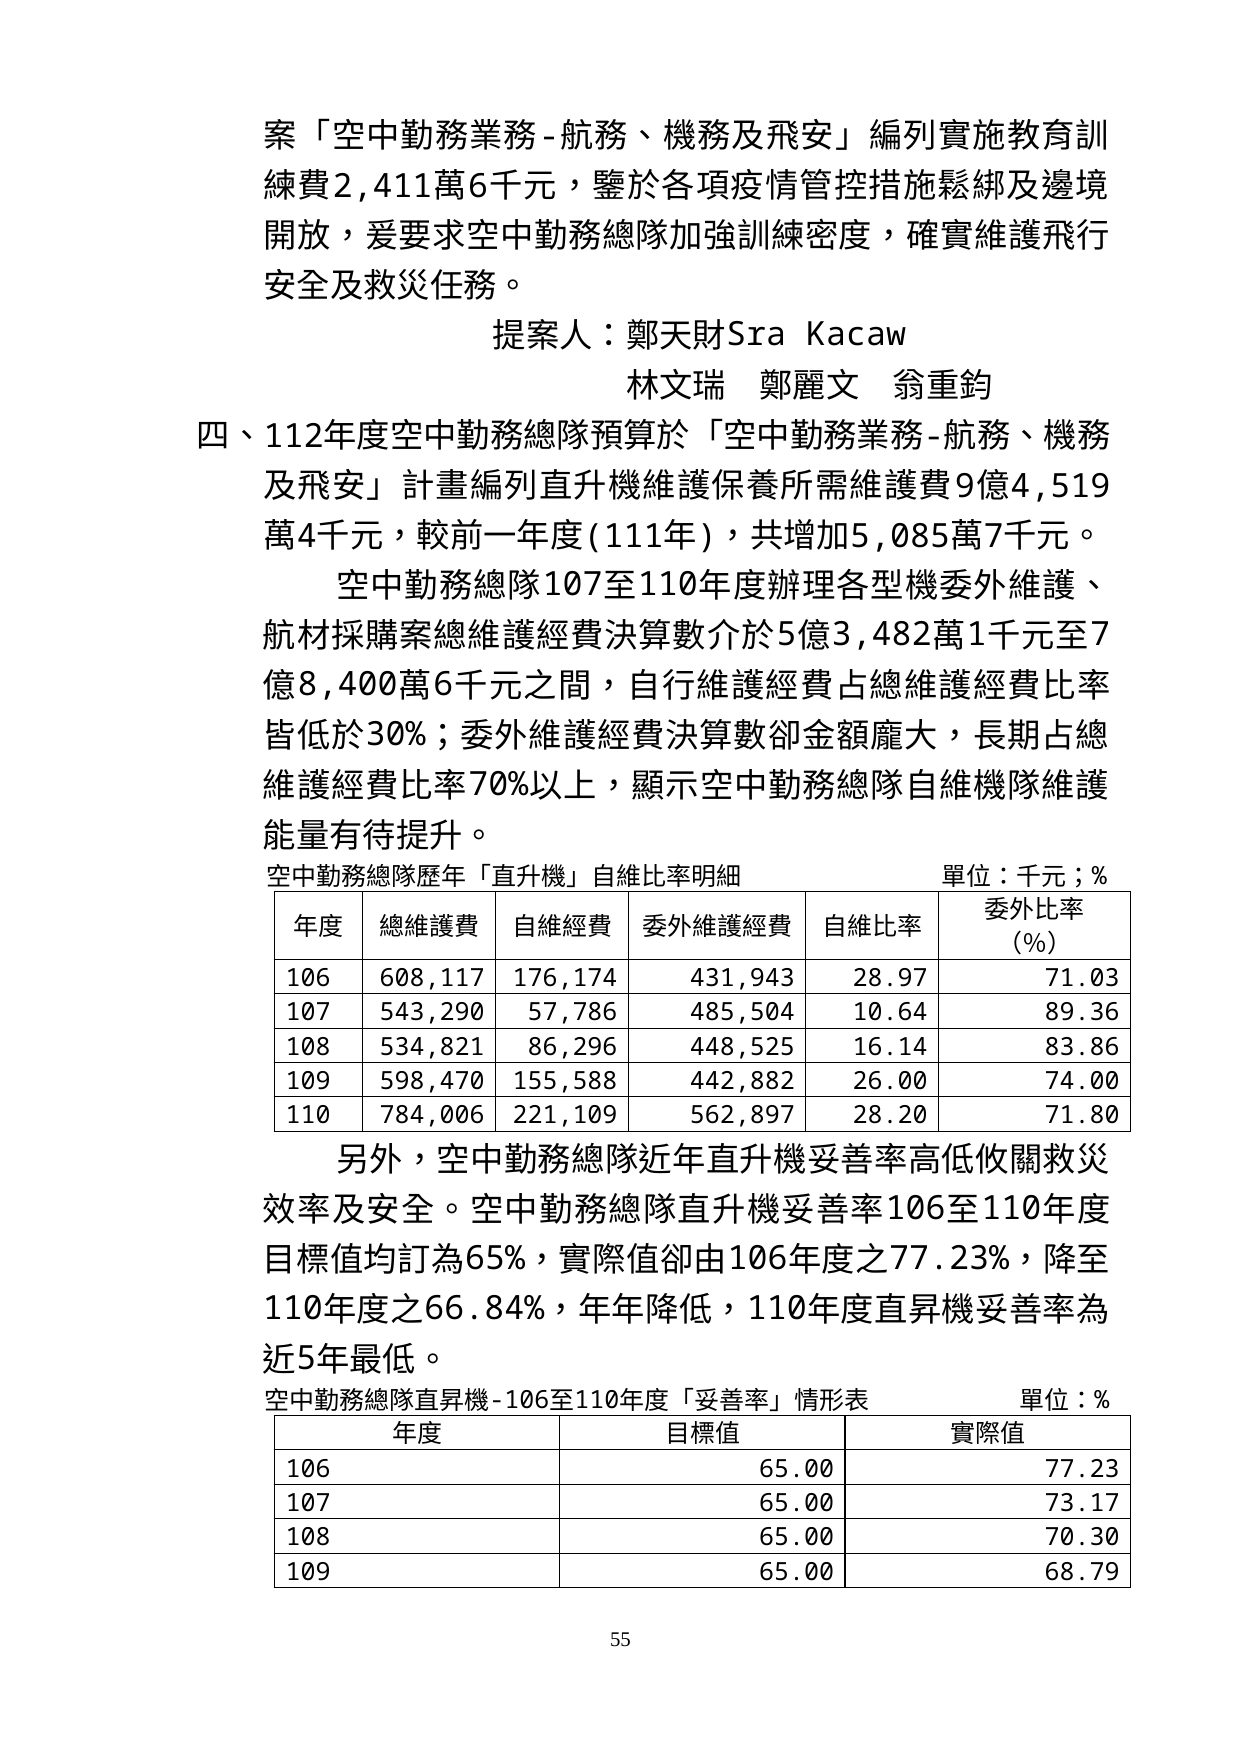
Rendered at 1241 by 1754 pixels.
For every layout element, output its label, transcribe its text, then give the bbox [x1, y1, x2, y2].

table_header 總維護費 [363, 892, 495, 959]
table_cell 86,296 [496, 1029, 628, 1062]
table_cell 65.00 [560, 1450, 844, 1484]
table_cell 534,821 [363, 1029, 495, 1062]
table_cell 68.79 [846, 1554, 1130, 1587]
table_cell 176,174 [496, 960, 628, 993]
table_cell 784,006 [363, 1097, 495, 1131]
table_cell 431,943 [629, 960, 805, 993]
table_cell 71.80 [939, 1097, 1130, 1131]
table_header 年度 [275, 1416, 559, 1449]
table_header 實際值 [846, 1416, 1130, 1449]
table_header 目標值 [560, 1416, 844, 1449]
table_cell 71.03 [939, 960, 1130, 993]
table_cell 57,786 [496, 994, 628, 1027]
table_header 年度 [275, 892, 362, 959]
table_cell 73.17 [846, 1485, 1130, 1518]
text 提案人：鄭天財Sra Kacaw [192, 308, 1110, 358]
table_cell 77.23 [846, 1450, 1130, 1484]
table_cell 221,109 [496, 1097, 628, 1131]
table_cell 110 [275, 1097, 362, 1131]
table_header 自維比率 [806, 892, 938, 959]
table_cell 106 [275, 1450, 559, 1484]
text 空中勤務總隊歷年「直升機」自維比率明細 單位：千元；% [263, 858, 1110, 891]
text 四、112年度空中勤務總隊預算於「空中勤務業務-航務、機務及飛安」計畫編列直升機維護保養所需維護費9億4,519萬4千元，較前一年度(111年)，共增加5,085萬7千元。 [130, 408, 1110, 558]
table_cell 562,897 [629, 1097, 805, 1131]
table_header 委外維護經費 [629, 892, 805, 959]
table_cell 74.00 [939, 1063, 1130, 1096]
text 另外，空中勤務總隊近年直升機妥善率高低攸關救災效率及安全。空中勤務總隊直升機妥善率106至110年度目標值均訂為65%，實際值卻由106年度之77.23%，降至110年度之66.84%，年年降低，110年度直昇機妥善率為近5年最低。 [263, 1132, 1110, 1382]
table_cell 83.86 [939, 1029, 1130, 1062]
table_cell 109 [275, 1554, 559, 1587]
table_cell 107 [275, 994, 362, 1027]
table_cell 28.20 [806, 1097, 938, 1131]
table_header 委外比率（％） [939, 892, 1130, 959]
table_cell 16.14 [806, 1029, 938, 1062]
text 案「空中勤務業務-航務、機務及飛安」編列實施教育訓練費2,411萬6千元，鑒於各項疫情管控措施鬆綁及邊境開放，爰要求空中勤務總隊加強訓練密度，確實維護飛行安全及救災任務。 [130, 108, 1110, 308]
table_cell 65.00 [560, 1485, 844, 1518]
text 林文瑞 鄭麗文 翁重鈞 [192, 358, 1110, 408]
table_cell 108 [275, 1029, 362, 1062]
table_cell 28.97 [806, 960, 938, 993]
table_cell 108 [275, 1519, 559, 1552]
table_cell 106 [275, 960, 362, 993]
table_cell 107 [275, 1485, 559, 1518]
table_cell 89.36 [939, 994, 1130, 1027]
table_cell 155,588 [496, 1063, 628, 1096]
table_header 自維經費 [496, 892, 628, 959]
table_cell 448,525 [629, 1029, 805, 1062]
table_cell 10.64 [806, 994, 938, 1027]
table_cell 109 [275, 1063, 362, 1096]
table_cell 65.00 [560, 1554, 844, 1587]
table_cell 543,290 [363, 994, 495, 1027]
table_cell 598,470 [363, 1063, 495, 1096]
text 空中勤務總隊107至110年度辦理各型機委外維護、航材採購案總維護經費決算數介於5億3,482萬1千元至7億8,400萬6千元之間，自行維護經費占總維護經費比率皆低於30%；委外維護經費決算數卻金額龐大，長期占總維護經費比率70%以上，顯示空中勤務總隊自維機隊維護能量有待提升。 [263, 558, 1110, 858]
table_cell 608,117 [363, 960, 495, 993]
table_cell 65.00 [560, 1519, 844, 1552]
table_cell 70.30 [846, 1519, 1130, 1552]
table_cell 26.00 [806, 1063, 938, 1096]
table_cell 442,882 [629, 1063, 805, 1096]
table_cell 485,504 [629, 994, 805, 1027]
text 空中勤務總隊直昇機-106至110年度「妥善率」情形表 單位：% [263, 1382, 1110, 1415]
